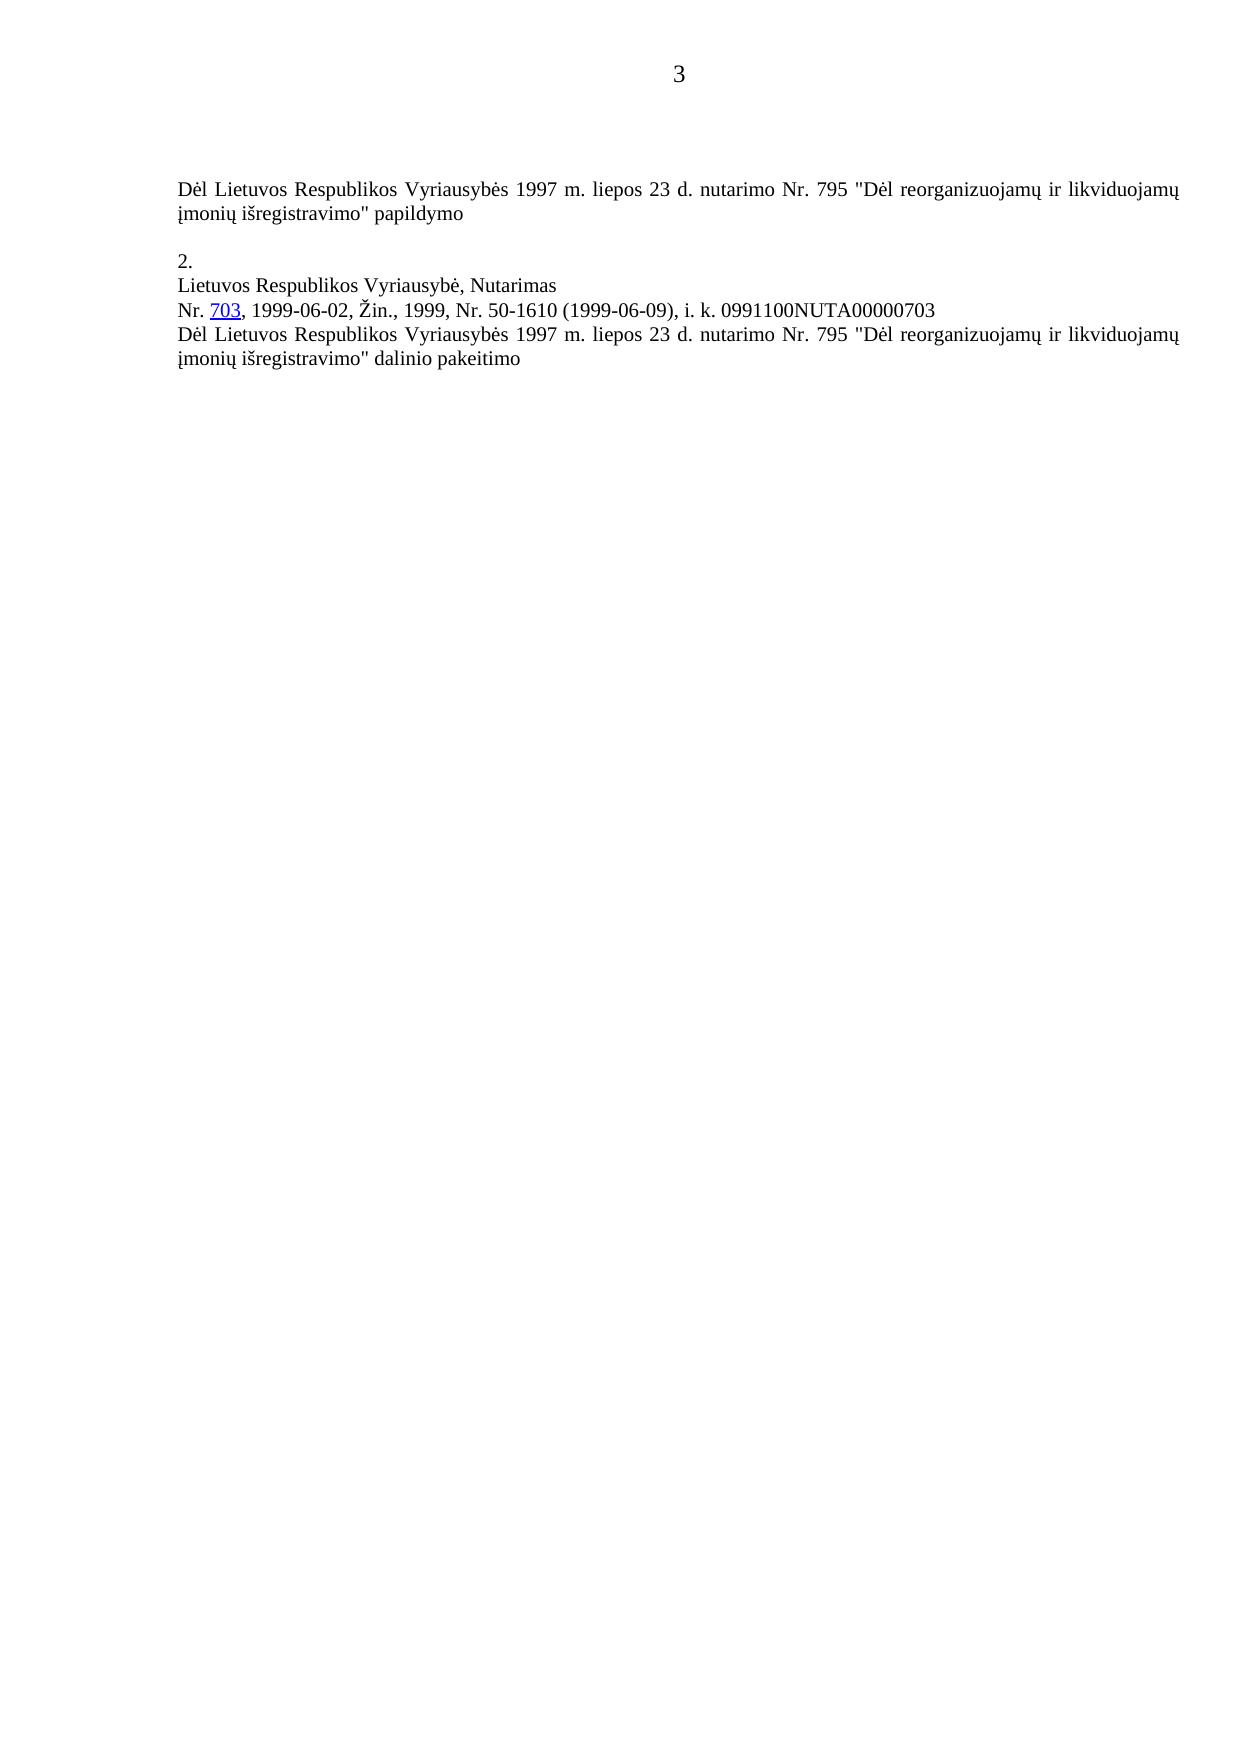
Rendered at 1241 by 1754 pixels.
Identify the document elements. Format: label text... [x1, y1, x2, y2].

text Dėl Lietuvos Respublikos Vyriausybės 1997 m. liepos 23 d. nutarimo Nr. 795 "Dėl reorganizuojamų ir likviduojamų įmonių išregistravimo" dalinio pakeitimo [177, 322, 1181, 370]
text Lietuvos Respublikos Vyriausybė, Nutarimas [177, 273, 1181, 297]
text Dėl Lietuvos Respublikos Vyriausybės 1997 m. liepos 23 d. nutarimo Nr. 795 "Dėl reorganizuojamų ir likviduojamų įmonių išregistravimo" papildymo [177, 177, 1181, 225]
text Nr. 703, 1999-06-02, Žin., 1999, Nr. 50-1610 (1999-06-09), i. k. 0991100NUTA00000703 [177, 297, 1181, 322]
text 2. [177, 249, 1181, 273]
